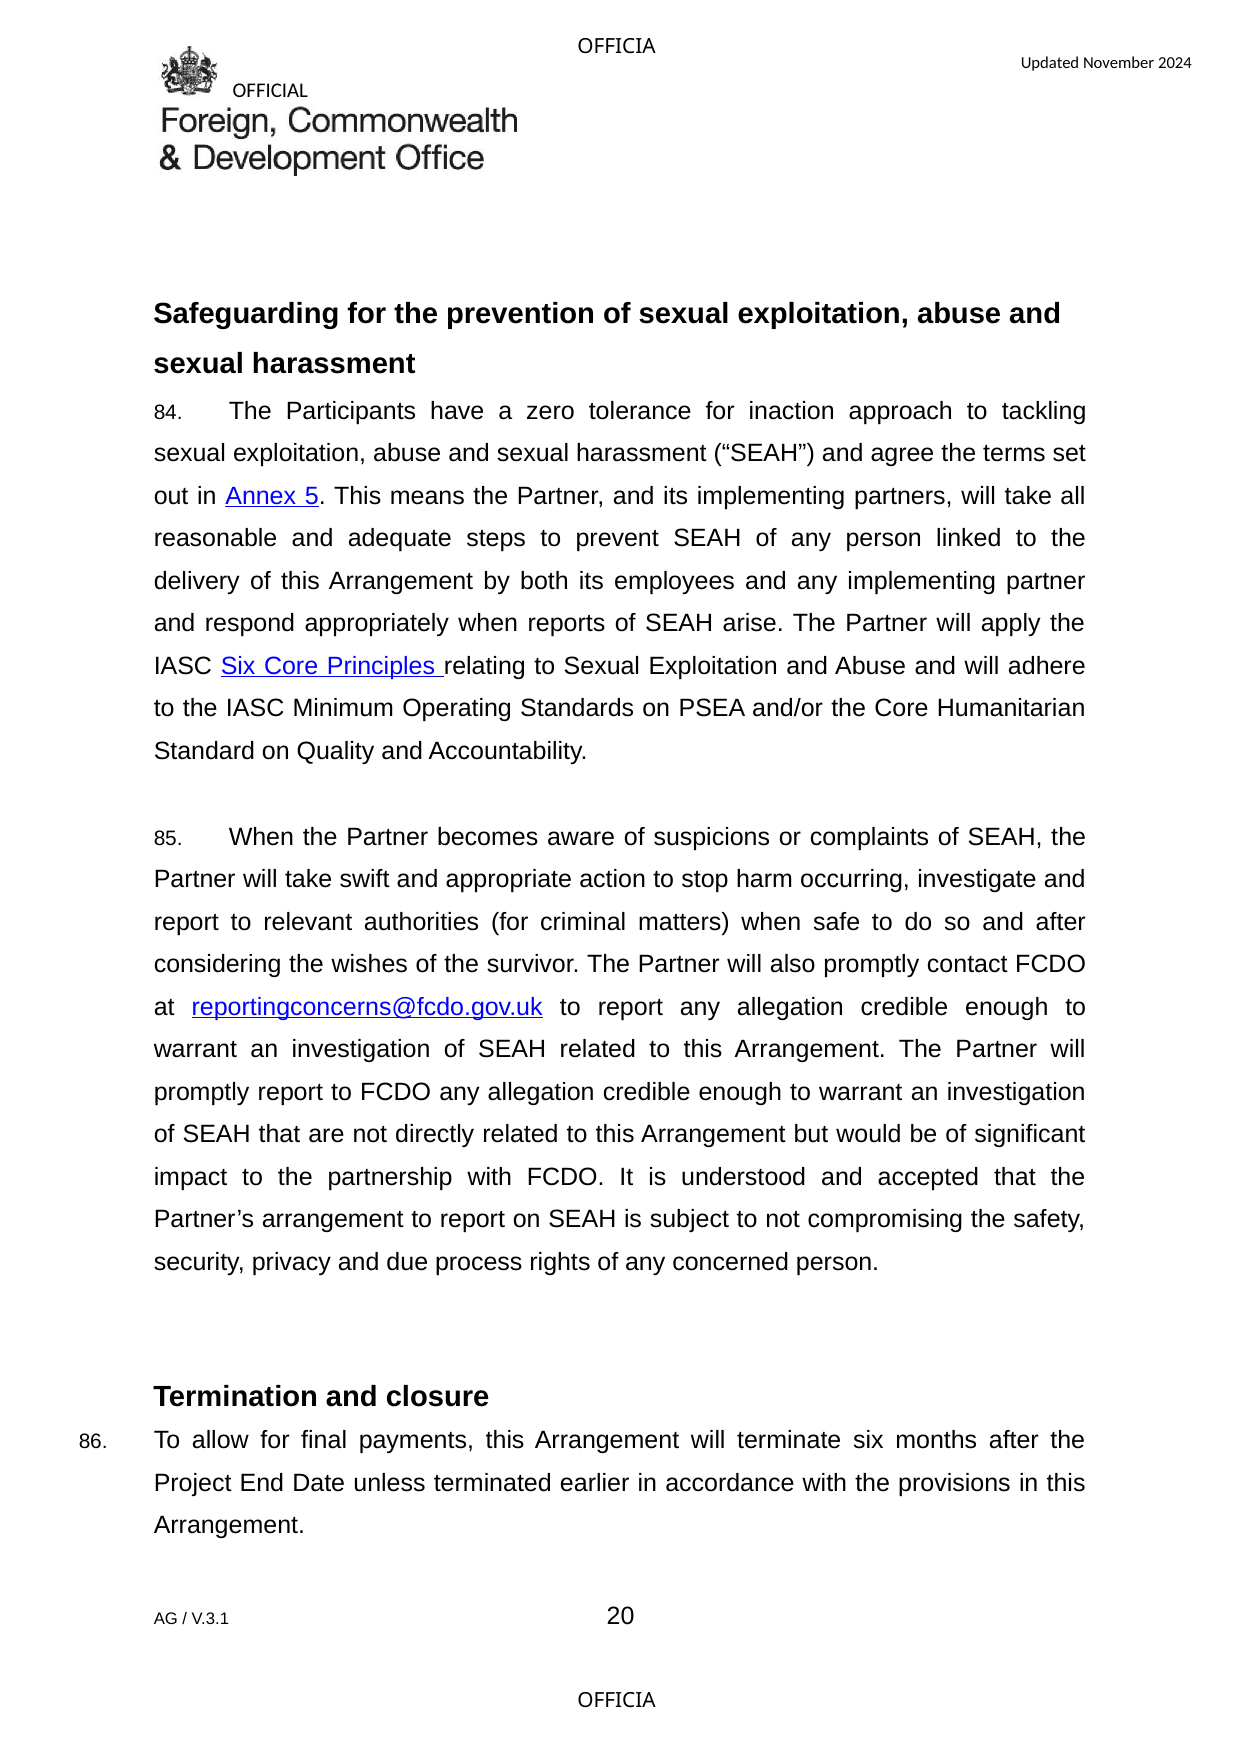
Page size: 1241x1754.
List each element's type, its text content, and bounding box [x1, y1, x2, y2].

list The Participants have a zero tolerance for inaction approach to tackling sexual exploitation, abuse and sexual harassment (“SEAH”) and agree the terms set out in Annex 5. This means the Partner, and its implementing partners, will take all reasonable and adequate steps to prevent SEAH of any person linked to the delivery of this Arrangement by both its employees and any implementing partner and respond appropriately when reports of SEAH arise. The Partner will apply the IASC Six Core Principles relating to Sexual Exploitation and Abuse and will adhere to the IASC Minimum Operating Standards on PSEA and/or the Core Humanitarian Standard on Quality and Accountability. [153, 396, 1087, 764]
list To allow for final payments, this Arrangement will terminate six months after the Project End Date unless terminated earlier in accordance with the provisions in this Arrangement. [78, 1426, 1087, 1539]
subtitle Safeguarding for the prevention of sexual exploitation, abuse and sexual harassment [153, 296, 1087, 379]
list When the Partner becomes aware of suspicions or complaints of SEAH, the Partner will take swift and appropriate action to stop harm occurring, investigate and report to relevant authorities (for criminal matters) when safe to do so and after considering the wishes of the survivor. The Partner will also promptly contact FCDO at reportingconcerns@fcdo.gov.uk to report any allegation credible enough to warrant an investigation of SEAH related to this Arrangement. The Partner will promptly report to FCDO any allegation credible enough to warrant an investigation of SEAH that are not directly related to this Arrangement but would be of significant impact to the partnership with FCDO. It is understood and accepted that the Partner’s arrangement to report on SEAH is subject to not compromising the safety, security, privacy and due process rights of any concerned person. [153, 822, 1087, 1276]
subtitle Termination and closure [153, 1379, 1087, 1413]
